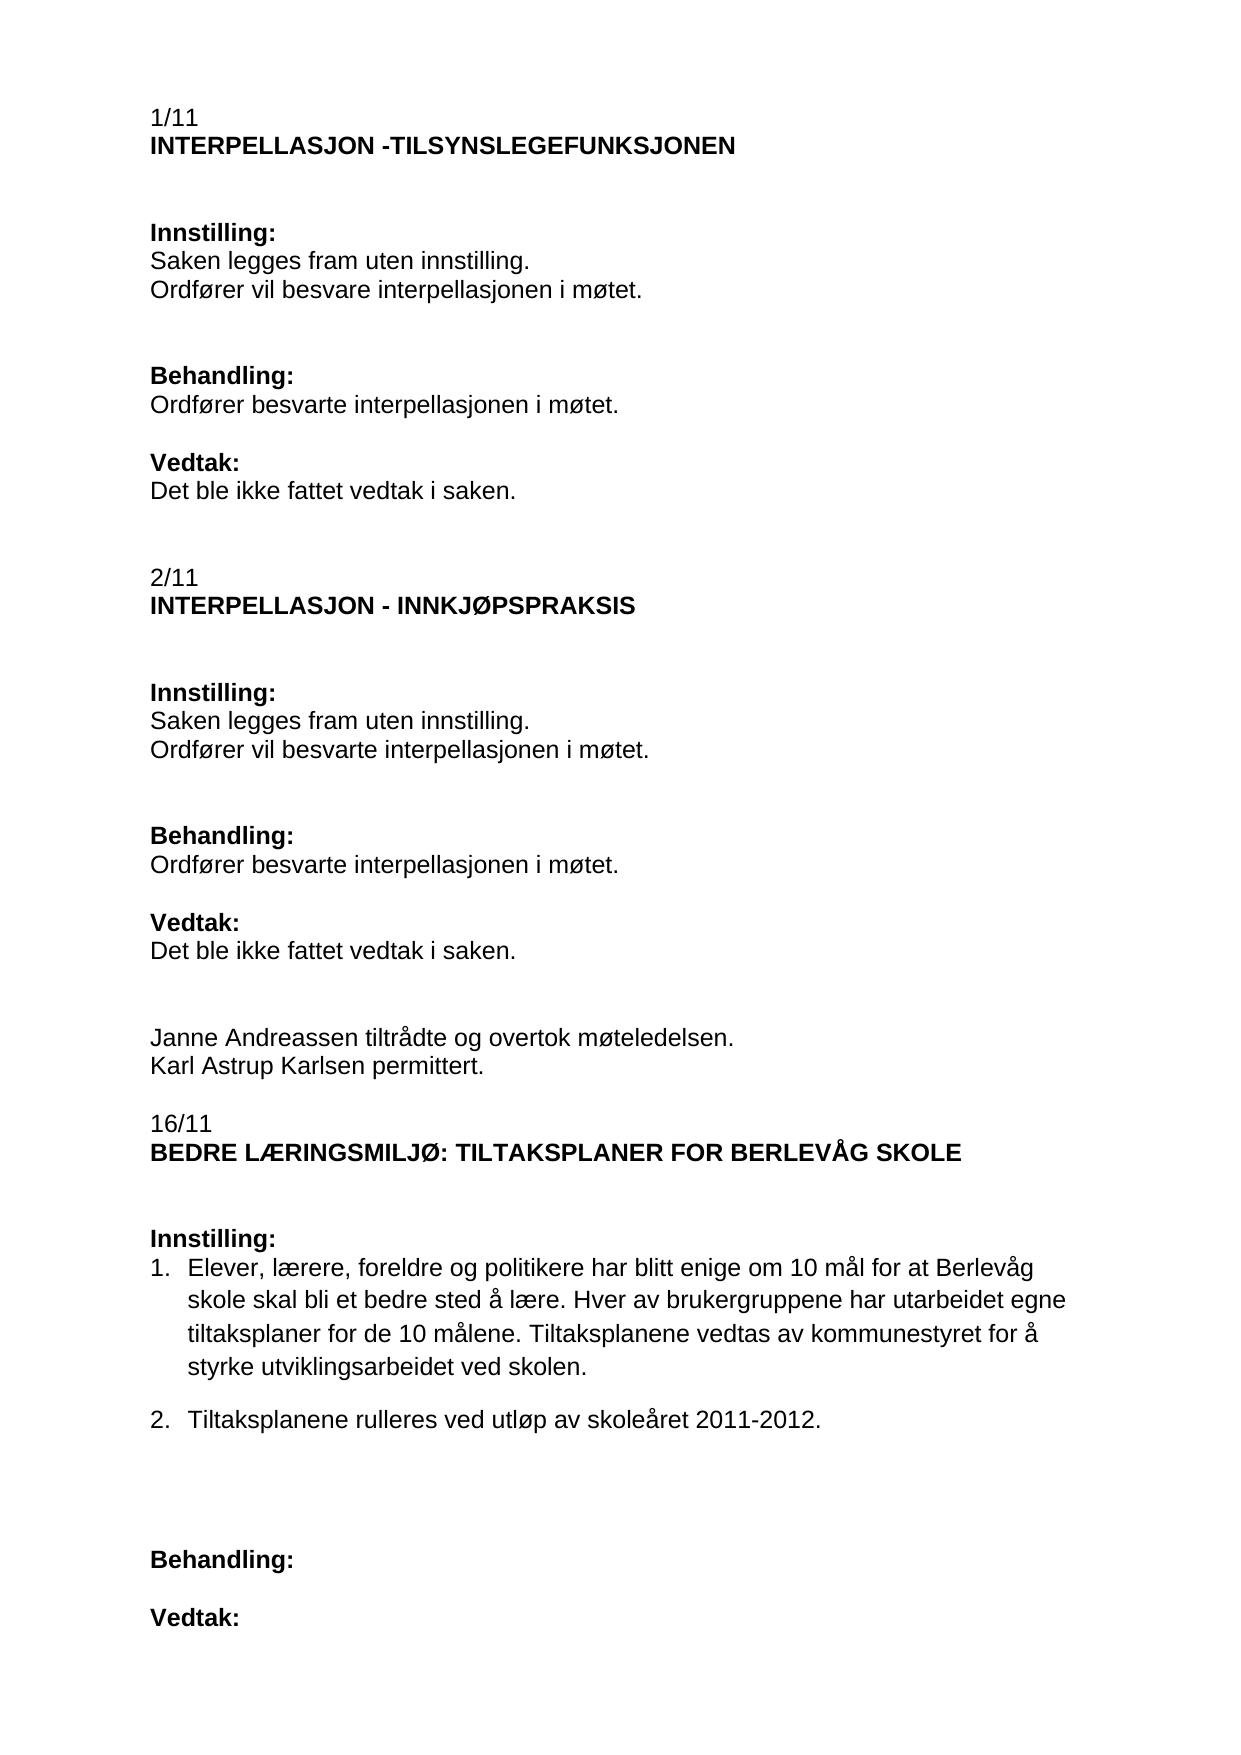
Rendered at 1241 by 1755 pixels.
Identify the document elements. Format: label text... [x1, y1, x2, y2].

text Janne Andreassen tiltrådte og overtok møteledelsen. [150, 1022, 1100, 1051]
text Innstilling: [150, 217, 1100, 246]
text Karl Astrup Karlsen permittert. [150, 1051, 1100, 1080]
text 16/11 [150, 1109, 1100, 1137]
text Vedtak: [150, 447, 1100, 476]
text Vedtak: [150, 907, 1100, 936]
text INTERPELLASJON -TILSYNSLEGEFUNKSJONEN [150, 131, 1100, 160]
text 2/11 [150, 562, 1100, 591]
text Ordfører besvarte interpellasjonen i møtet. [150, 850, 1100, 879]
list Tiltaksplanene rulleres ved utløp av skoleåret 2011-2012. [150, 1405, 1100, 1434]
text Det ble ikke fattet vedtak i saken. [150, 936, 1100, 965]
text Behandling: [150, 1546, 1100, 1574]
text BEDRE LÆRINGSMILJØ: TILTAKSPLANER FOR BERLEVÅG SKOLE [150, 1137, 1100, 1166]
text Saken legges fram uten innstilling. [150, 706, 1100, 735]
text Ordfører besvarte interpellasjonen i møtet. [150, 390, 1100, 419]
text Behandling: [150, 361, 1100, 390]
text 1/11 [150, 102, 1100, 131]
text Innstilling: [150, 1224, 1100, 1252]
text Innstilling: [150, 677, 1100, 706]
text Saken legges fram uten innstilling. [150, 246, 1100, 275]
text Vedtak: [150, 1603, 1100, 1632]
text Ordfører vil besvarte interpellasjonen i møtet. [150, 735, 1100, 764]
text INTERPELLASJON - INNKJØPSPRAKSIS [150, 591, 1100, 620]
text Behandling: [150, 821, 1100, 850]
text Ordfører vil besvare interpellasjonen i møtet. [150, 275, 1100, 304]
list Elever, lærere, foreldre og politikere har blitt enige om 10 mål for at Berlevåg skole skal bli et bedre sted å lære. Hver av brukergruppene har utarbeidet egne tiltaksplaner for de 10 målene. Tiltaksplanene vedtas av kommunestyret for å styrke utviklingsarbeidet ved skolen. [150, 1252, 1100, 1380]
text Det ble ikke fattet vedtak i saken. [150, 476, 1100, 505]
